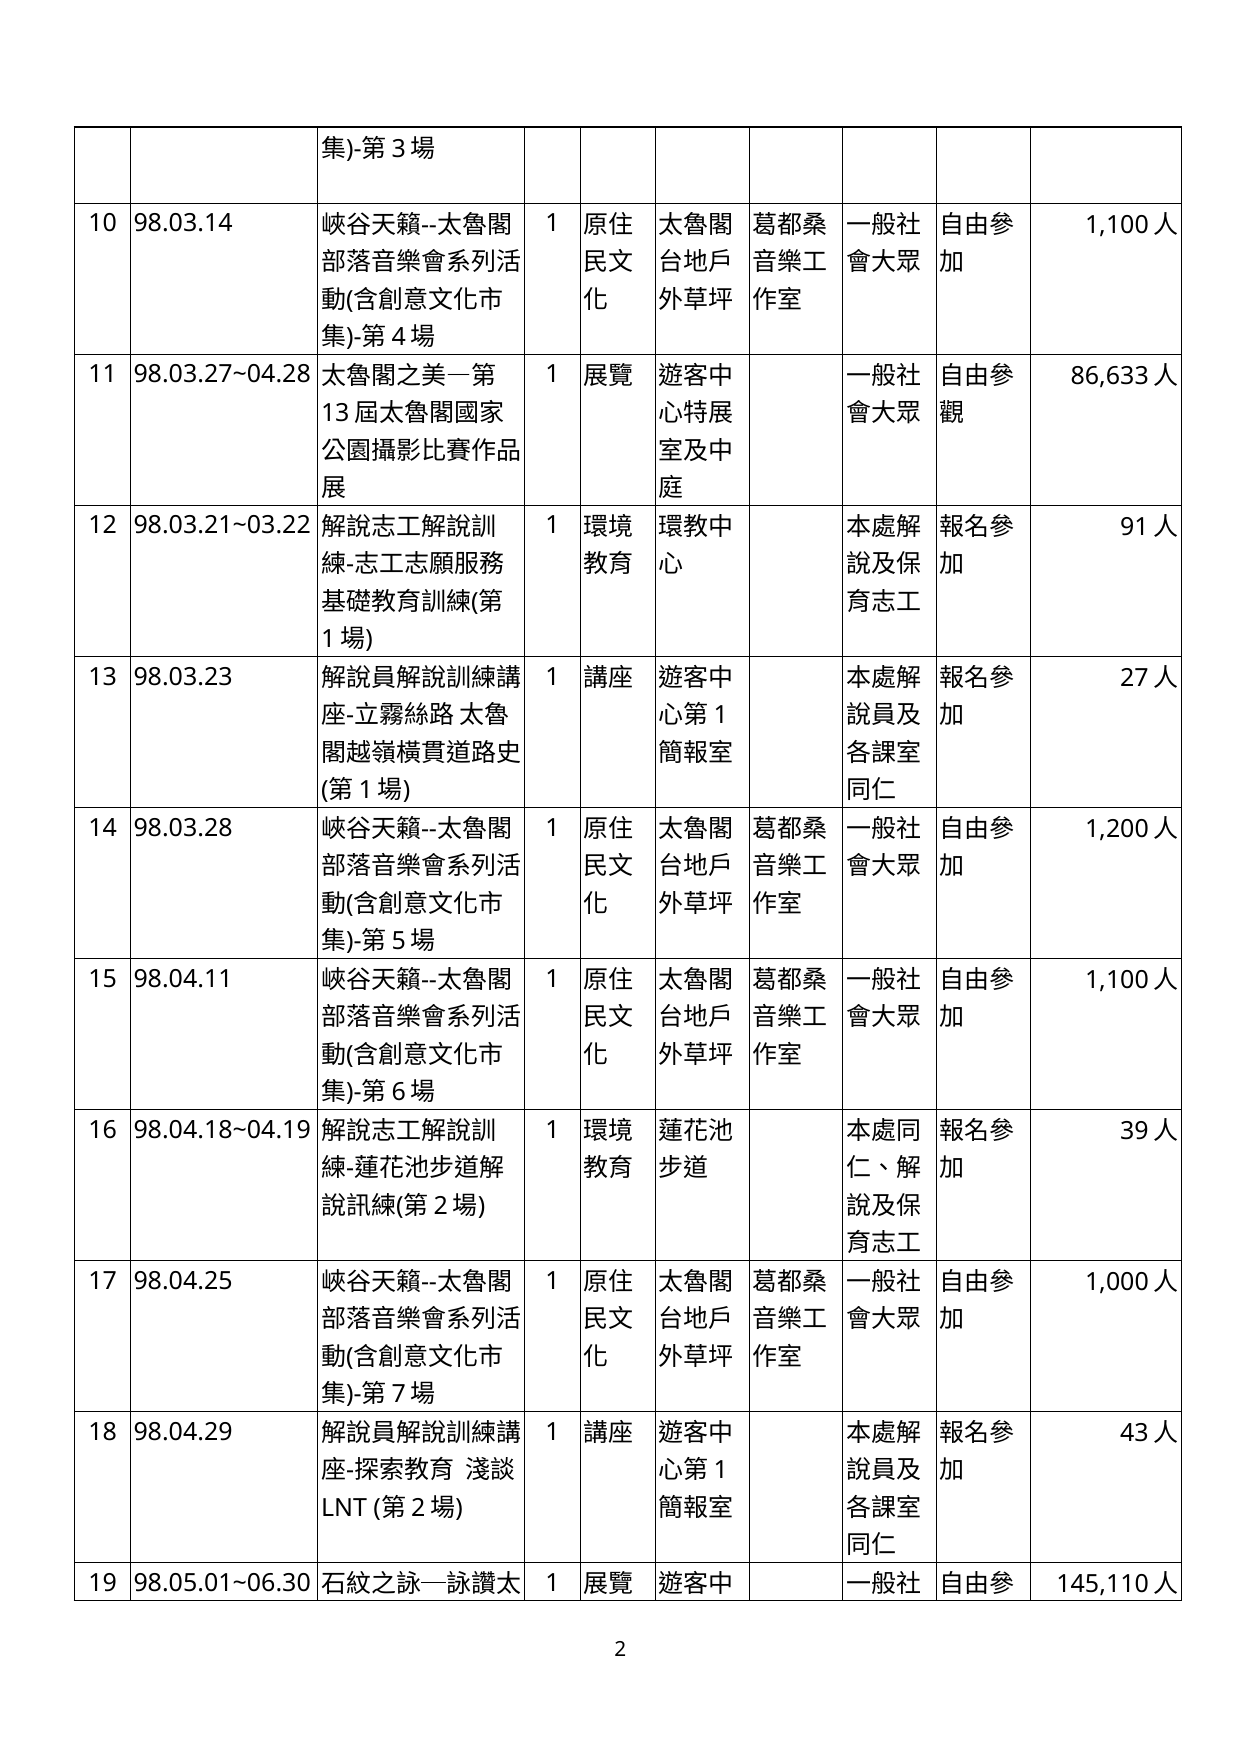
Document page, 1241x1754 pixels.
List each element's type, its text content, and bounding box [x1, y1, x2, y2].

table_cell 11 [75, 355, 130, 504]
table_cell 98.05.01~06.30 [131, 1563, 317, 1600]
table_cell 蓮花池步道 [656, 1110, 749, 1260]
table_cell 展覽 [581, 1563, 655, 1600]
table_cell 自由參 [937, 1563, 1030, 1600]
table_cell 峽谷天籟--太魯閣部落音樂會系列活動(含創意文化市集)-第5場 [318, 808, 524, 958]
table_cell 展覽 [581, 355, 655, 504]
table_cell 98.03.27~04.28 [131, 355, 317, 504]
table_cell 98.03.28 [131, 808, 317, 958]
table_cell 環境教育 [581, 506, 655, 656]
table_cell [750, 1563, 842, 1600]
table_cell [525, 128, 580, 202]
table_cell [843, 128, 936, 202]
table_cell 1 [525, 1261, 580, 1411]
table_cell 一般社會大眾 [843, 959, 936, 1109]
table_cell 98.03.23 [131, 657, 317, 807]
table_cell 環境教育 [581, 1110, 655, 1260]
table_cell 98.04.11 [131, 959, 317, 1109]
table_cell [750, 1110, 842, 1260]
table_cell [750, 657, 842, 807]
table_cell 講座 [581, 1412, 655, 1562]
table_cell 自由參觀 [937, 355, 1030, 504]
table_cell 解說員解說訓練講座-立霧絲路 太魯閣越嶺橫貫道路史(第1場) [318, 657, 524, 807]
table_cell [750, 506, 842, 656]
table_cell 1 [525, 959, 580, 1109]
table_cell 一般社會大眾 [843, 355, 936, 504]
table_cell 葛都桑音樂工作室 [750, 959, 842, 1109]
table_cell 解說員解說訓練講座-探索教育 淺談LNT (第2場) [318, 1412, 524, 1562]
table_cell [581, 128, 655, 202]
table_cell 1 [525, 204, 580, 353]
table_cell 報名參加 [937, 506, 1030, 656]
table_cell 1 [525, 1110, 580, 1260]
table_cell 1,000人 [1031, 1261, 1181, 1411]
table_cell 1 [525, 1412, 580, 1562]
table_cell 原住民文化 [581, 204, 655, 353]
table_cell 1,100人 [1031, 204, 1181, 353]
table_cell 16 [75, 1110, 130, 1260]
table_cell 解說志工解說訓練-志工志願服務基礎教育訓練(第1場) [318, 506, 524, 656]
table_cell 環教中心 [656, 506, 749, 656]
table_cell 1 [525, 808, 580, 958]
table_cell 原住民文化 [581, 1261, 655, 1411]
table_cell 98.03.14 [131, 204, 317, 353]
table_cell 葛都桑音樂工作室 [750, 808, 842, 958]
table_cell 17 [75, 1261, 130, 1411]
table_cell 15 [75, 959, 130, 1109]
table_cell 98.04.25 [131, 1261, 317, 1411]
table_cell 太魯閣之美—第13屆太魯閣國家公園攝影比賽作品展 [318, 355, 524, 504]
table_cell 峽谷天籟--太魯閣部落音樂會系列活動(含創意文化市集)-第6場 [318, 959, 524, 1109]
table_cell 太魯閣台地戶外草坪 [656, 808, 749, 958]
table_cell 145,110人 [1031, 1563, 1181, 1600]
table_cell 原住民文化 [581, 959, 655, 1109]
table_cell 遊客中心第1簡報室 [656, 657, 749, 807]
table_cell 27人 [1031, 657, 1181, 807]
table_cell 43人 [1031, 1412, 1181, 1562]
table_cell 一般社 [843, 1563, 936, 1600]
table_cell 報名參加 [937, 1110, 1030, 1260]
table_cell 1 [525, 506, 580, 656]
table_cell 一般社會大眾 [843, 204, 936, 353]
table_cell 1 [525, 657, 580, 807]
table_cell 86,633人 [1031, 355, 1181, 504]
table_cell 一般社會大眾 [843, 808, 936, 958]
table_cell 葛都桑音樂工作室 [750, 204, 842, 353]
table_cell 98.04.29 [131, 1412, 317, 1562]
table_cell 自由參加 [937, 1261, 1030, 1411]
table_cell [750, 1412, 842, 1562]
table_cell 1,200人 [1031, 808, 1181, 958]
table_cell 太魯閣台地戶外草坪 [656, 1261, 749, 1411]
table_cell 原住民文化 [581, 808, 655, 958]
table_cell 自由參加 [937, 808, 1030, 958]
table_cell 自由參加 [937, 204, 1030, 353]
table_cell [1031, 128, 1181, 202]
table_cell 遊客中心特展室及中庭 [656, 355, 749, 504]
table_cell 本處解說及保育志工 [843, 506, 936, 656]
table_cell [937, 128, 1030, 202]
table_cell 自由參加 [937, 959, 1030, 1109]
table_cell 報名參加 [937, 657, 1030, 807]
table_cell 峽谷天籟--太魯閣部落音樂會系列活動(含創意文化市集)-第7場 [318, 1261, 524, 1411]
table_cell 一般社會大眾 [843, 1261, 936, 1411]
table_cell 1 [525, 355, 580, 504]
table_cell 石紋之詠─詠讚太 [318, 1563, 524, 1600]
table_cell 39人 [1031, 1110, 1181, 1260]
table_cell [656, 128, 749, 202]
table_cell 遊客中心第1簡報室 [656, 1412, 749, 1562]
table_cell 講座 [581, 657, 655, 807]
table_cell 19 [75, 1563, 130, 1600]
table_cell 本處解說員及各課室同仁 [843, 1412, 936, 1562]
table_cell 12 [75, 506, 130, 656]
table_cell 18 [75, 1412, 130, 1562]
table_cell 葛都桑音樂工作室 [750, 1261, 842, 1411]
table_cell 1 [525, 1563, 580, 1600]
table_cell 集)-第3場 [318, 128, 524, 202]
table_cell 98.03.21~03.22 [131, 506, 317, 656]
table_cell 太魯閣台地戶外草坪 [656, 204, 749, 353]
table_cell 98.04.18~04.19 [131, 1110, 317, 1260]
table_cell [75, 128, 130, 202]
table_cell [750, 128, 842, 202]
table_cell 1,100人 [1031, 959, 1181, 1109]
table_cell [750, 355, 842, 504]
table_cell 本處同仁、解說及保育志工 [843, 1110, 936, 1260]
table_cell 峽谷天籟--太魯閣部落音樂會系列活動(含創意文化市集)-第4場 [318, 204, 524, 353]
table_cell 太魯閣台地戶外草坪 [656, 959, 749, 1109]
table_cell 14 [75, 808, 130, 958]
table_cell 91人 [1031, 506, 1181, 656]
table_cell 報名參加 [937, 1412, 1030, 1562]
table_cell 10 [75, 204, 130, 353]
table_cell [131, 128, 317, 202]
table_cell 遊客中 [656, 1563, 749, 1600]
table_cell 13 [75, 657, 130, 807]
table_cell 解說志工解說訓練-蓮花池步道解說訊練(第2場) [318, 1110, 524, 1260]
table_cell 本處解說員及各課室同仁 [843, 657, 936, 807]
